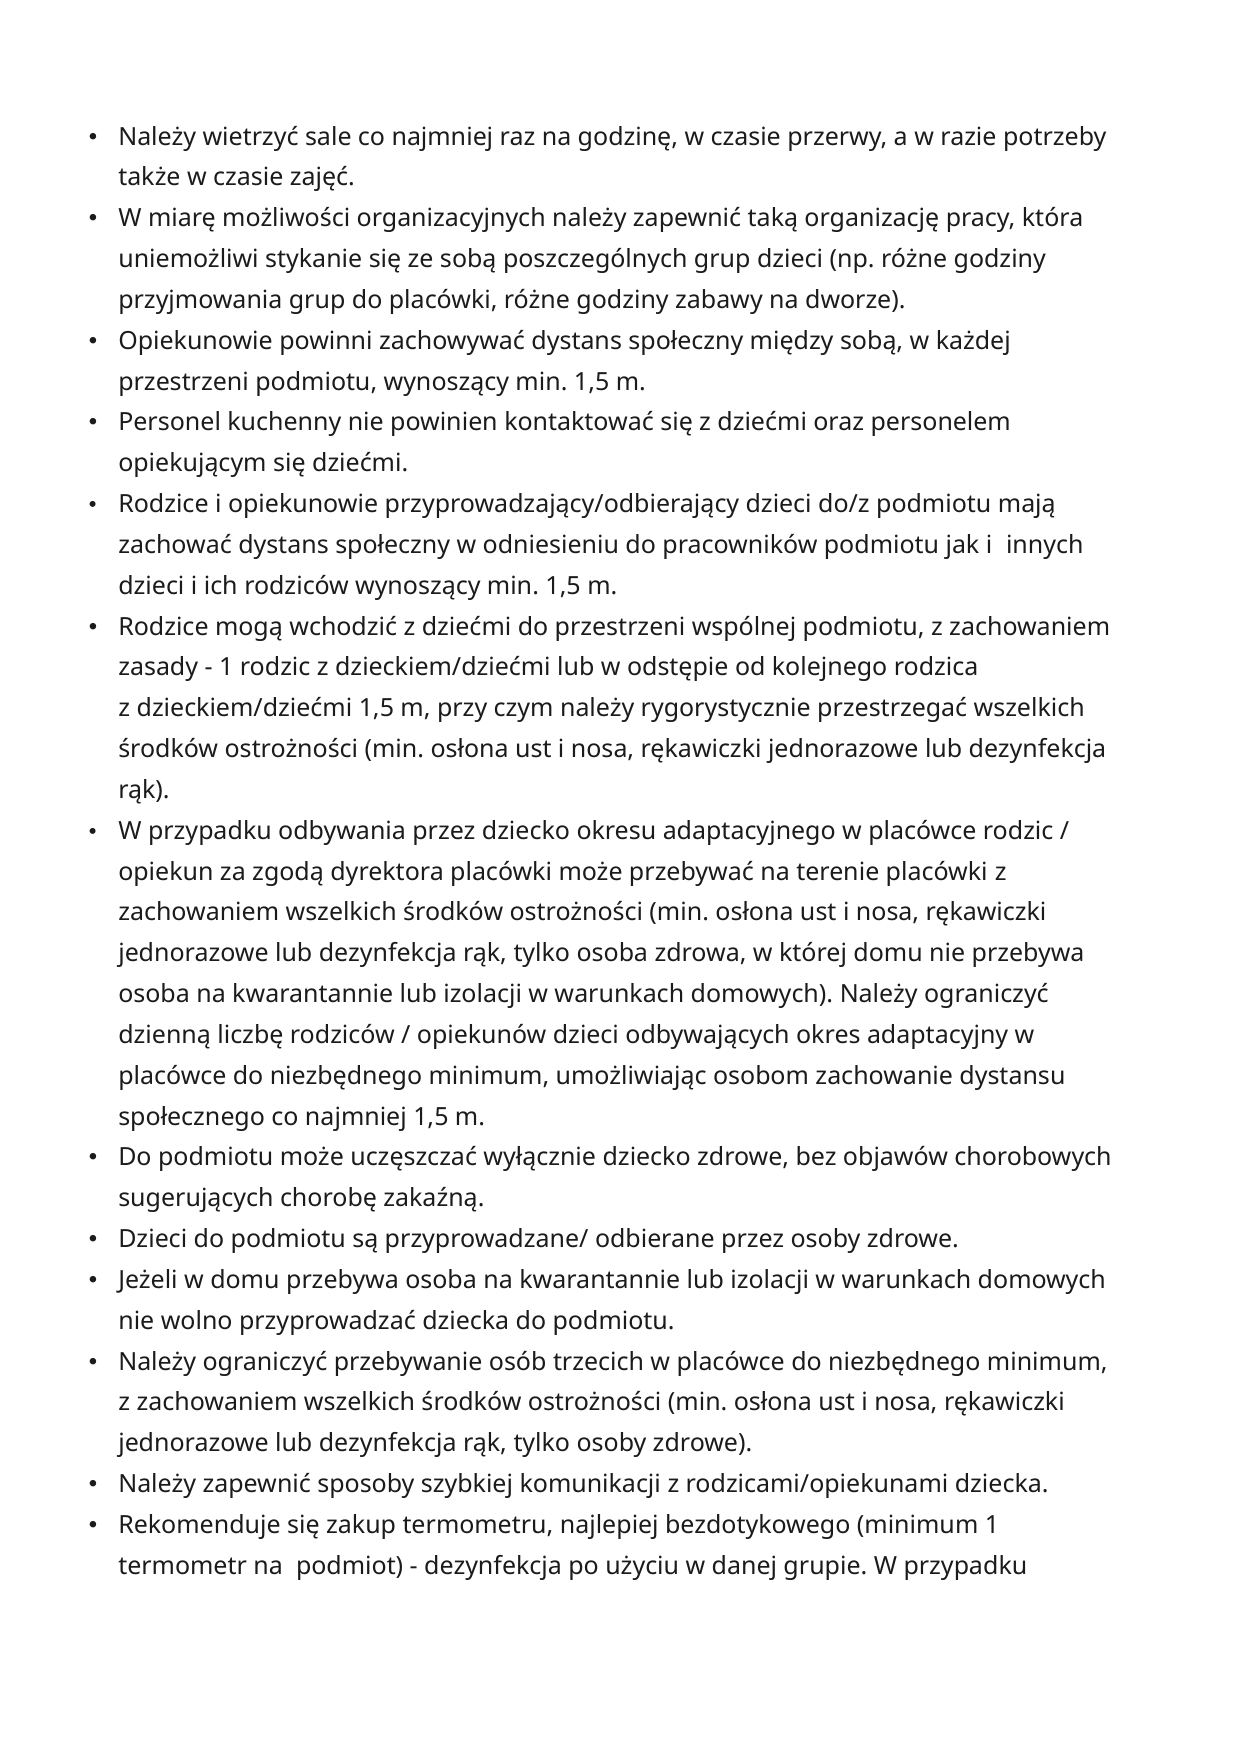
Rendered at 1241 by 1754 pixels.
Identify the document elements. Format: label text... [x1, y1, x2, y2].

list Należy wietrzyć sale co najmniej raz na godzinę, w czasie przerwy, a w razie potrzeby także w czasie zajęć. [118, 118, 1122, 193]
list Należy ograniczyć przebywanie osób trzecich w placówce do niezbędnego minimum, z zachowaniem wszelkich środków ostrożności (min. osłona ust i nosa, rękawiczki jednorazowe lub dezynfekcja rąk, tylko osoby zdrowe). [118, 1343, 1122, 1459]
list Rodzice mogą wchodzić z dziećmi do przestrzeni wspólnej podmiotu, z zachowaniem zasady - 1 rodzic z dzieckiem/dziećmi lub w odstępie od kolejnego rodzica z dzieckiem/dziećmi 1,5 m, przy czym należy rygorystycznie przestrzegać wszelkich środków ostrożności (min. osłona ust i nosa, rękawiczki jednorazowe lub dezynfekcja rąk). [118, 608, 1122, 806]
list Opiekunowie powinni zachowywać dystans społeczny między sobą, w każdej przestrzeni podmiotu, wynoszący min. 1,5 m. [118, 322, 1122, 397]
list Rekomenduje się zakup termometru, najlepiej bezdotykowego (minimum 1 termometr na podmiot) - dezynfekcja po użyciu w danej grupie. W przypadku [118, 1506, 1122, 1581]
list Rodzice i opiekunowie przyprowadzający/odbierający dzieci do/z podmiotu mają zachować dystans społeczny w odniesieniu do pracowników podmiotu jak i innych dzieci i ich rodziców wynoszący min. 1,5 m. [118, 486, 1122, 601]
list Dzieci do podmiotu są przyprowadzane/ odbierane przez osoby zdrowe. [118, 1221, 1122, 1255]
list W przypadku odbywania przez dziecko okresu adaptacyjnego w placówce rodzic / opiekun za zgodą dyrektora placówki może przebywać na terenie placówki z zachowaniem wszelkich środków ostrożności (min. osłona ust i nosa, rękawiczki jednorazowe lub dezynfekcja rąk, tylko osoba zdrowa, w której domu nie przebywa osoba na kwarantannie lub izolacji w warunkach domowych). Należy ograniczyć dzienną liczbę rodziców / opiekunów dzieci odbywających okres adaptacyjny w placówce do niezbędnego minimum, umożliwiając osobom zachowanie dystansu społecznego co najmniej 1,5 m. [118, 812, 1122, 1132]
list W miarę możliwości organizacyjnych należy zapewnić taką organizację pracy, która uniemożliwi stykanie się ze sobą poszczególnych grup dzieci (np. różne godziny przyjmowania grup do placówki, różne godziny zabawy na dworze). [118, 200, 1122, 316]
list Personel kuchenny nie powinien kontaktować się z dziećmi oraz personelem opiekującym się dziećmi. [118, 404, 1122, 479]
list Należy zapewnić sposoby szybkiej komunikacji z rodzicami/opiekunami dziecka. [118, 1466, 1122, 1500]
list Do podmiotu może uczęszczać wyłącznie dziecko zdrowe, bez objawów chorobowych sugerujących chorobę zakaźną. [118, 1139, 1122, 1214]
list Jeżeli w domu przebywa osoba na kwarantannie lub izolacji w warunkach domowych nie wolno przyprowadzać dziecka do podmiotu. [118, 1261, 1122, 1336]
